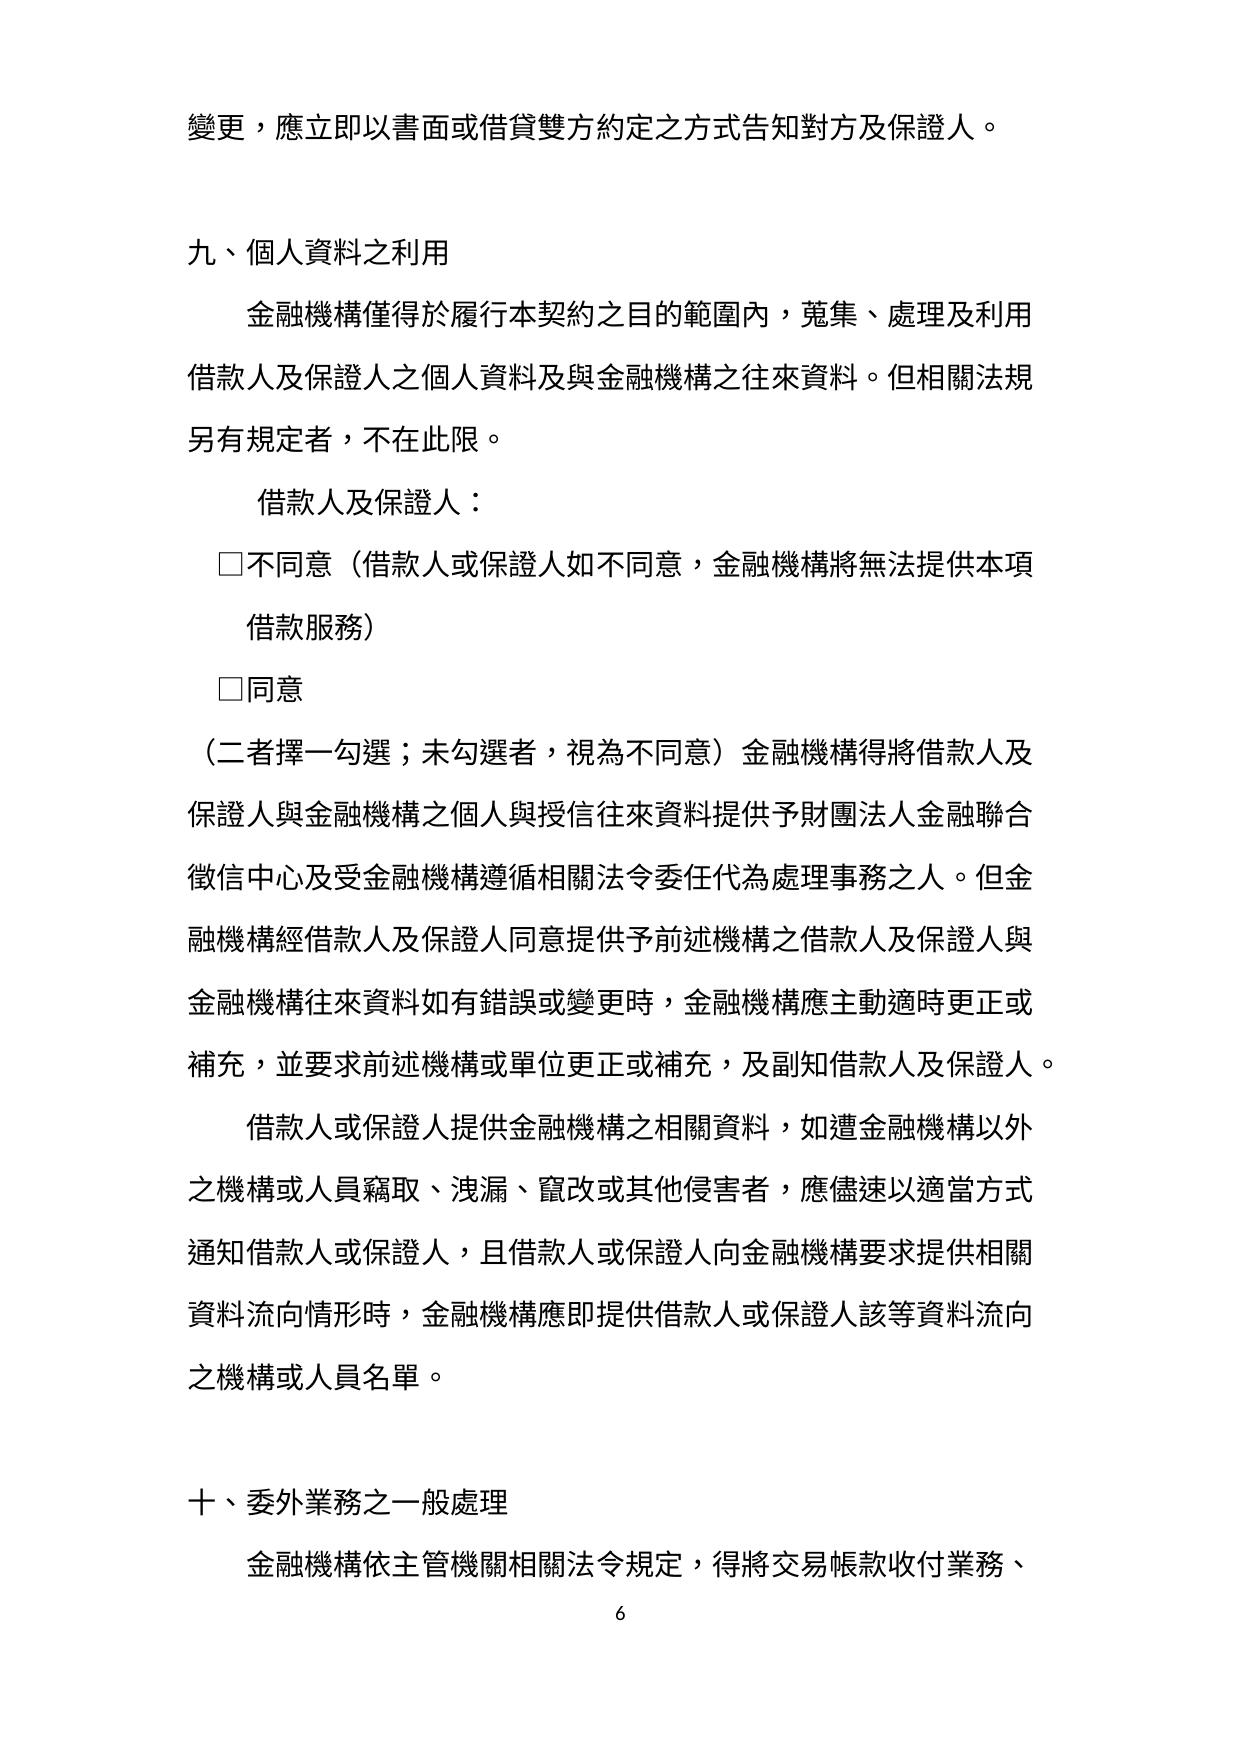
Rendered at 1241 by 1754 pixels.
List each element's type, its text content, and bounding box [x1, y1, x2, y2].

text 九、個人資料之利用 [187, 219, 1053, 282]
text □不同意（借款人或保證人如不同意，金融機構將無法提供本項借款服務） [187, 532, 1053, 657]
text 變更，應立即以書面或借貸雙方約定之方式告知對方及保證人。 [187, 94, 1053, 157]
text □同意 [187, 657, 1053, 719]
text 金融機構僅得於履行本契約之目的範圍內，蒐集、處理及利用借款人及保證人之個人資料及與金融機構之往來資料。但相關法規另有規定者，不在此限。 [187, 282, 1053, 469]
text 借款人或保證人提供金融機構之相關資料，如遭金融機構以外之機構或人員竊取、洩漏、竄改或其他侵害者，應儘速以適當方式通知借款人或保證人，且借款人或保證人向金融機構要求提供相關資料流向情形時，金融機構應即提供借款人或保證人該等資料流向之機構或人員名單。 [187, 1094, 1053, 1407]
text 金融機構依主管機關相關法令規定，得將交易帳款收付業務、 [187, 1532, 1053, 1594]
text 借款人及保證人： [187, 469, 1053, 532]
text （二者擇一勾選；未勾選者，視為不同意）金融機構得將借款人及保證人與金融機構之個人與授信往來資料提供予財團法人金融聯合徵信中心及受金融機構遵循相關法令委任代為處理事務之人。但金融機構經借款人及保證人同意提供予前述機構之借款人及保證人與金融機構往來資料如有錯誤或變更時，金融機構應主動適時更正或補充，並要求前述機構或單位更正或補充，及副知借款人及保證人。 [187, 719, 1053, 1094]
text 十、委外業務之一般處理 [187, 1469, 1053, 1532]
